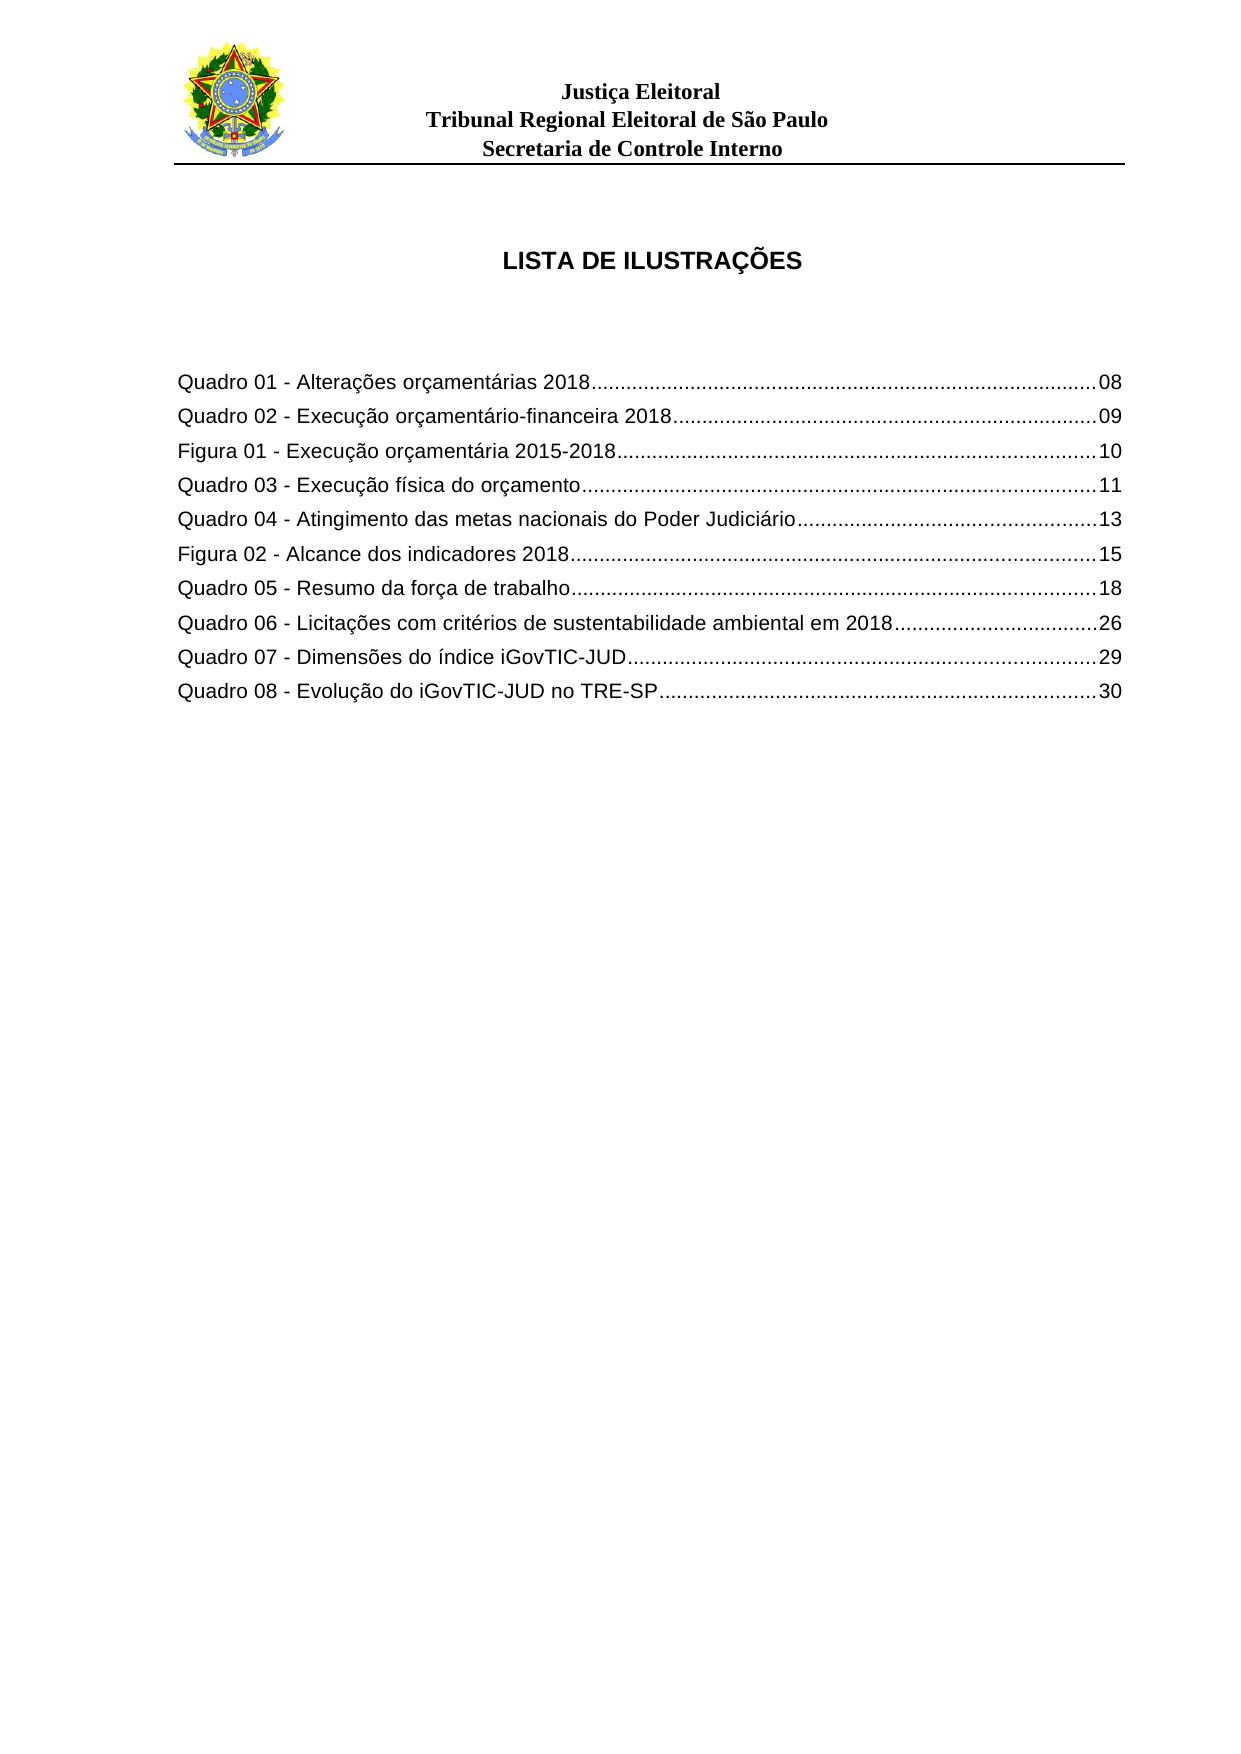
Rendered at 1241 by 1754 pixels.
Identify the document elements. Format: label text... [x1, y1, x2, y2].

text Quadro 02 - Execução orçamentário-financeira 2018 09 [177, 404, 1128, 428]
text Quadro 07 - Dimensões do índice iGovTIC-JUD 29 [177, 645, 1128, 669]
text Figura 02 - Alcance dos indicadores 2018 15 [177, 542, 1128, 566]
text Quadro 03 - Execução física do orçamento 11 [177, 473, 1128, 497]
list LISTA DE ILUSTRAÇÕES [177, 246, 1128, 275]
text Quadro 05 - Resumo da força de trabalho 18 [177, 576, 1128, 600]
text Figura 01 - Execução orçamentária 2015-2018 10 [177, 438, 1128, 462]
text Quadro 04 - Atingimento das metas nacionais do Poder Judiciário 13 [177, 507, 1128, 531]
text Quadro 08 - Evolução do iGovTIC-JUD no TRE-SP 30 [177, 679, 1128, 703]
text Quadro 06 - Licitações com critérios de sustentabilidade ambiental em 2018 26 [177, 610, 1128, 634]
text Quadro 01 - Alterações orçamentárias 2018 08 [177, 370, 1128, 394]
